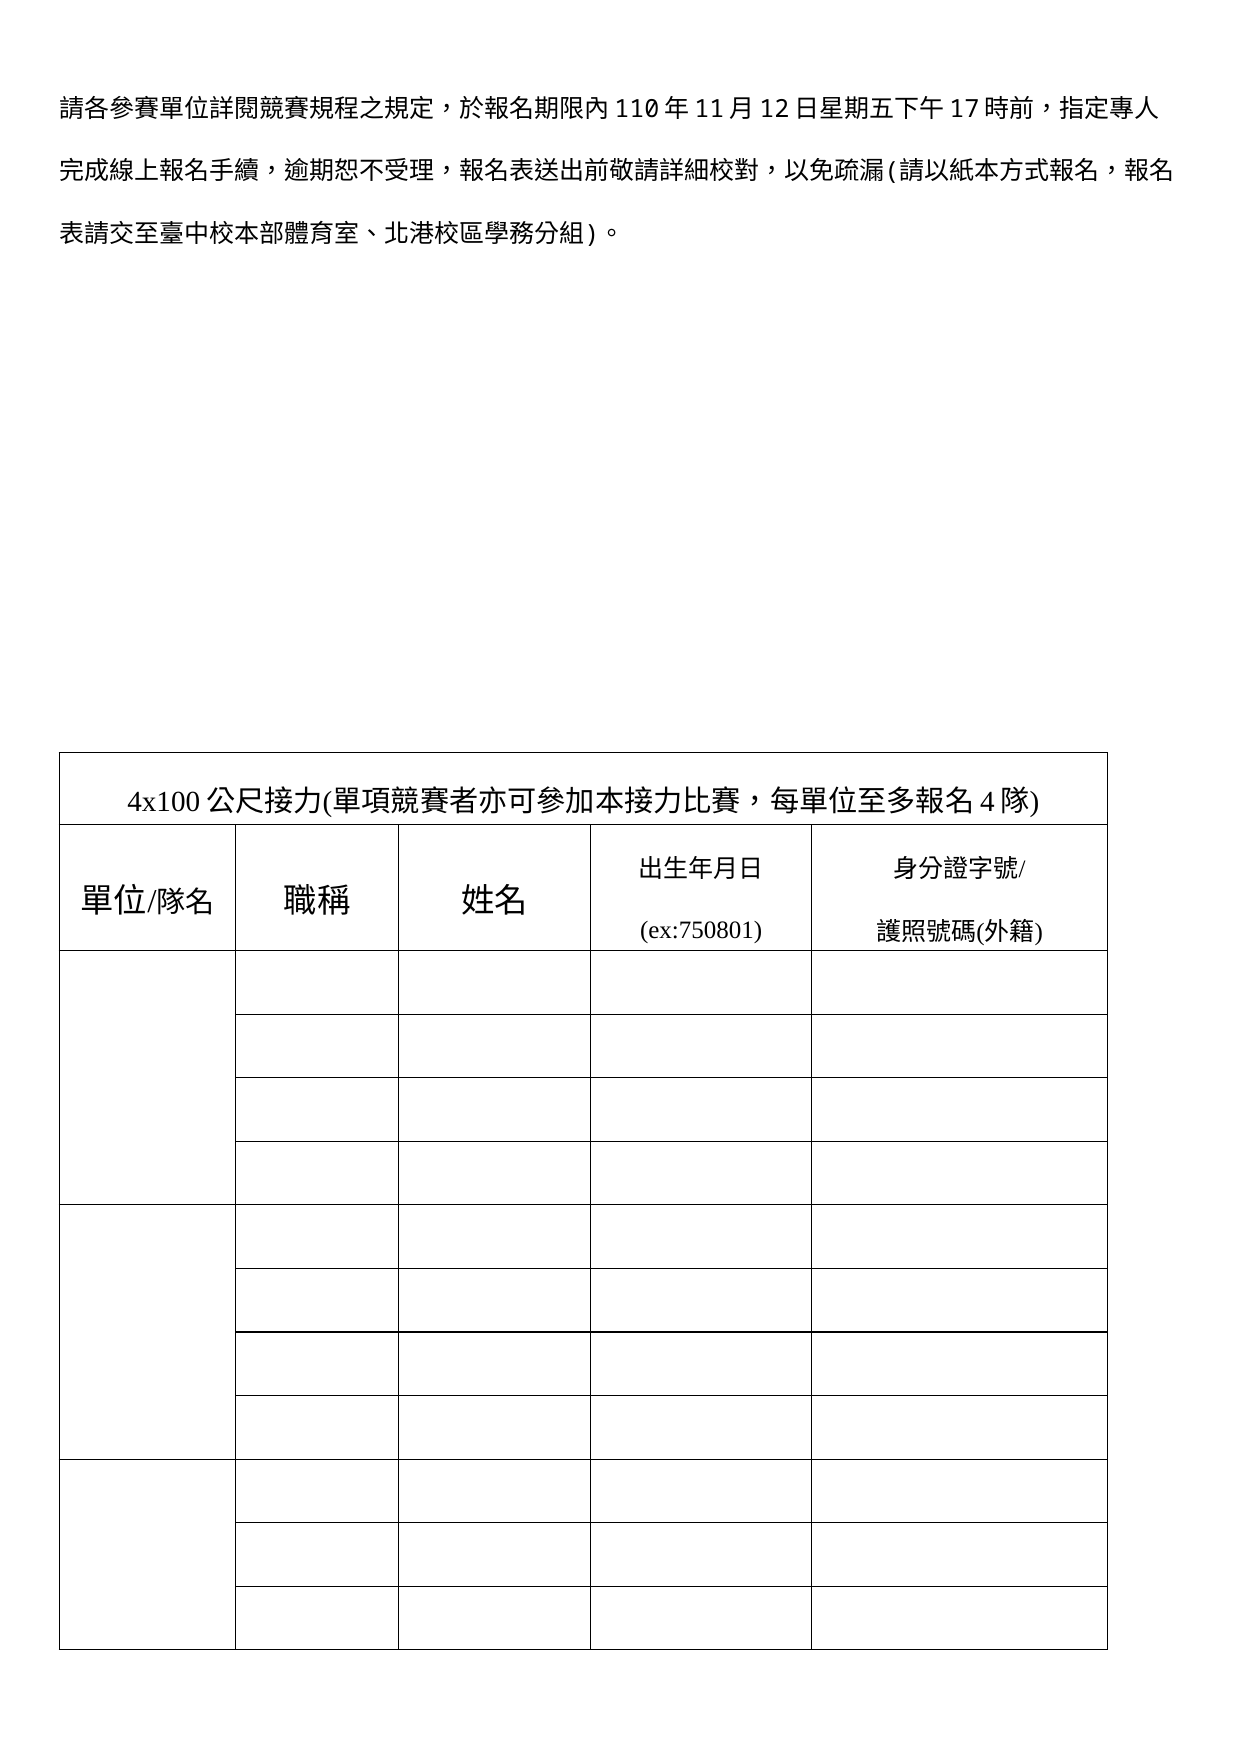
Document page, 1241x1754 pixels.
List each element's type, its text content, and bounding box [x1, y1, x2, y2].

table_cell [812, 1396, 1107, 1458]
table_cell [591, 1078, 811, 1141]
table_cell [399, 1587, 590, 1649]
table_cell [236, 1015, 398, 1077]
table_cell [236, 1396, 398, 1458]
table_cell [399, 1460, 590, 1522]
table_header 4x100公尺接力(單項競賽者亦可參加本接力比賽，每單位至多報名4隊) [60, 753, 1107, 824]
table_cell [60, 1205, 235, 1458]
table_cell [812, 1205, 1107, 1268]
table_cell [591, 1269, 811, 1331]
table_cell 單位/隊名 [60, 825, 235, 950]
table_cell [399, 951, 590, 1014]
table_cell [591, 1142, 811, 1204]
table_cell [236, 1269, 398, 1331]
table_cell [236, 1460, 398, 1522]
table_cell [399, 1015, 590, 1077]
table_cell [591, 1396, 811, 1458]
table_cell [812, 1333, 1107, 1395]
table_cell [236, 1333, 398, 1395]
table_cell 姓名 [399, 825, 590, 950]
table_cell 身分證字號/ 護照號碼(外籍) [812, 825, 1107, 950]
table_cell [591, 1333, 811, 1395]
table_cell 出生年月日 (ex:750801) [591, 825, 811, 950]
table_cell [236, 1587, 398, 1649]
table_cell [236, 1142, 398, 1204]
table_cell [591, 1015, 811, 1077]
table_cell [812, 1269, 1107, 1331]
table_cell [591, 1205, 811, 1268]
table_cell [812, 1142, 1107, 1204]
table_cell [236, 1205, 398, 1268]
table_cell [236, 1523, 398, 1586]
table_cell [591, 1587, 811, 1649]
table_cell [60, 951, 235, 1204]
table_cell [812, 1587, 1107, 1649]
table_cell [399, 1523, 590, 1586]
table_cell [399, 1205, 590, 1268]
table_cell [812, 951, 1107, 1014]
table_cell [591, 1460, 811, 1522]
table_cell [591, 1523, 811, 1586]
table_cell [60, 1460, 235, 1649]
text 請各參賽單位詳閱競賽規程之規定，於報名期限內110年11月12日星期五下午17時前，指定專人完成線上報名手續，逾期恕不受理，報名表送出前敬請詳細校對，以免疏漏(請以紙本方式報名，報名表請交至臺中校本部體育室、北港校區學務分組)。 [59, 64, 1181, 252]
table_cell [591, 951, 811, 1014]
table_cell [812, 1015, 1107, 1077]
table_cell [399, 1269, 590, 1331]
table_cell [399, 1333, 590, 1395]
table_cell [812, 1460, 1107, 1522]
table_cell 職稱 [236, 825, 398, 950]
table_cell [399, 1396, 590, 1458]
table_cell [812, 1078, 1107, 1141]
table_cell [236, 951, 398, 1014]
table_cell [399, 1142, 590, 1204]
table_cell [399, 1078, 590, 1141]
table_cell [236, 1078, 398, 1141]
table_cell [812, 1523, 1107, 1586]
